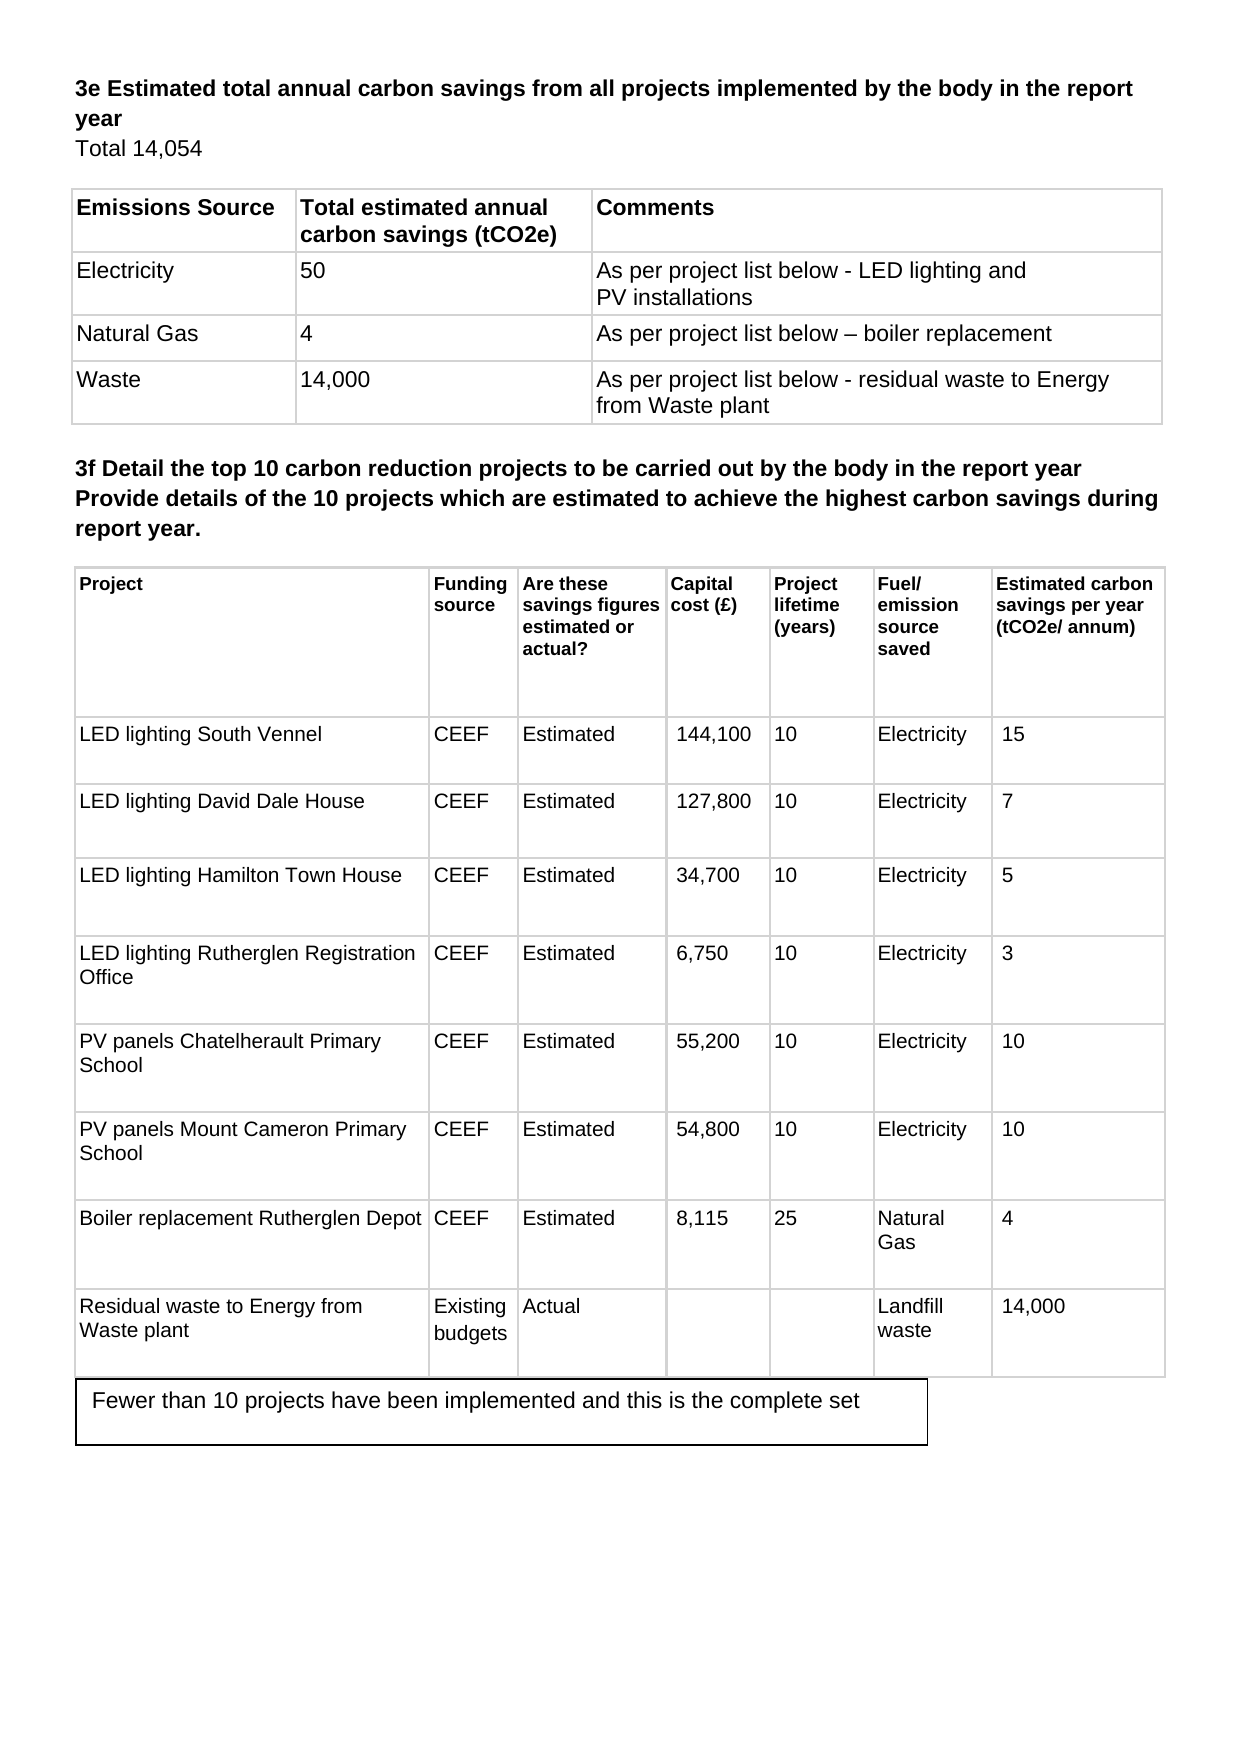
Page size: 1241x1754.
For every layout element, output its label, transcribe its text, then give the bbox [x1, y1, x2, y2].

table_cell 14,000 [993, 1290, 1164, 1376]
subtitle 3f Detail the top 10 carbon reduction projects to be carried out by the body in the report year [75, 455, 1165, 481]
table_cell 10 [771, 785, 873, 857]
table_cell LED lighting Hamilton Town House [76, 859, 428, 935]
table_cell 3 [993, 937, 1164, 1023]
table_cell CEEF [430, 785, 517, 857]
table_cell Natural Gas [875, 1201, 991, 1288]
table_cell CEEF [430, 859, 517, 935]
table_cell Estimated [519, 937, 665, 1023]
table_cell Estimated [519, 1025, 665, 1111]
table_header Are these savings figures estimated or actual? [519, 569, 665, 716]
table_cell 7 [993, 785, 1164, 857]
table_cell 4 [993, 1201, 1164, 1288]
table_cell 127,800 [668, 785, 769, 857]
table_cell Electricity [875, 785, 991, 857]
table_cell Estimated [519, 859, 665, 935]
table_cell 15 [993, 718, 1164, 783]
table_cell LED lighting Rutherglen Registration Office [76, 937, 428, 1023]
table_cell PV panels Chatelherault Primary School [76, 1025, 428, 1111]
table_cell LED lighting South Vennel [76, 718, 428, 783]
table_cell [771, 1290, 873, 1376]
table_cell Landfill waste [875, 1290, 991, 1376]
table_cell Electricity [875, 718, 991, 783]
table_cell 50 [297, 253, 591, 314]
table_cell 25 [771, 1201, 873, 1288]
table_cell Waste [73, 362, 295, 422]
table_cell PV panels Mount Cameron Primary School [76, 1113, 428, 1199]
table_cell Estimated [519, 1201, 665, 1288]
table_cell Estimated [519, 785, 665, 857]
text Total 14,054 [75, 135, 1165, 162]
table_cell LED lighting David Dale House [76, 785, 428, 857]
table_cell CEEF [430, 1113, 517, 1199]
table_header Total estimated annual carbon savings (tCO2e) [297, 190, 591, 251]
table_cell Actual [519, 1290, 665, 1376]
table_header Capital cost (£) [668, 569, 769, 716]
table_cell 10 [771, 859, 873, 935]
table_cell 34,700 [668, 859, 769, 935]
table_header Fuel/ emission source saved [875, 569, 991, 716]
table_cell 10 [771, 1113, 873, 1199]
table_cell [668, 1290, 769, 1376]
table_cell 14,000 [297, 362, 591, 422]
table_cell Residual waste to Energy from Waste plant [76, 1290, 428, 1376]
table_cell Electricity [875, 1025, 991, 1111]
table_cell As per project list below – boiler replacement [593, 316, 1161, 359]
table_cell As per project list below - LED lighting and PV installations [593, 253, 1161, 314]
table_cell 4 [297, 316, 591, 359]
table_cell 54,800 [668, 1113, 769, 1199]
table_cell 6,750 [668, 937, 769, 1023]
table_cell Boiler replacement Rutherglen Depot [76, 1201, 428, 1288]
table_cell 10 [993, 1113, 1164, 1199]
text Provide details of the 10 projects which are estimated to achieve the highest carbon savings during report year. [75, 485, 1165, 542]
table_header Project [76, 569, 428, 716]
table_cell Electricity [875, 859, 991, 935]
table_cell Electricity [73, 253, 295, 314]
text Fewer than 10 projects have been implemented and this is the complete set [92, 1387, 911, 1413]
table_header Emissions Source [73, 190, 295, 251]
table_cell Electricity [875, 1113, 991, 1199]
table_cell Electricity [875, 937, 991, 1023]
subtitle 3e Estimated total annual carbon savings from all projects implemented by the body in the report year [75, 75, 1165, 132]
table_cell 10 [771, 718, 873, 783]
table_cell Natural Gas [73, 316, 295, 359]
table_cell 144,100 [668, 718, 769, 783]
table_cell CEEF [430, 937, 517, 1023]
table_cell Existing budgets [430, 1290, 517, 1376]
table_cell 10 [771, 1025, 873, 1111]
table_cell As per project list below - residual waste to Energy from Waste plant [593, 362, 1161, 422]
table_cell CEEF [430, 1025, 517, 1111]
table_cell 55,200 [668, 1025, 769, 1111]
table_cell CEEF [430, 718, 517, 783]
table_cell 8,115 [668, 1201, 769, 1288]
table_cell 5 [993, 859, 1164, 935]
table_header Comments [593, 190, 1161, 251]
table_cell Estimated [519, 1113, 665, 1199]
table_header Project lifetime (years) [771, 569, 873, 716]
table_header Estimated carbon savings per year (tCO2e/ annum) [993, 569, 1164, 716]
table_cell Estimated [519, 718, 665, 783]
table_cell 10 [993, 1025, 1164, 1111]
table_cell 10 [771, 937, 873, 1023]
table_header Funding source [430, 569, 517, 716]
table_cell CEEF [430, 1201, 517, 1288]
